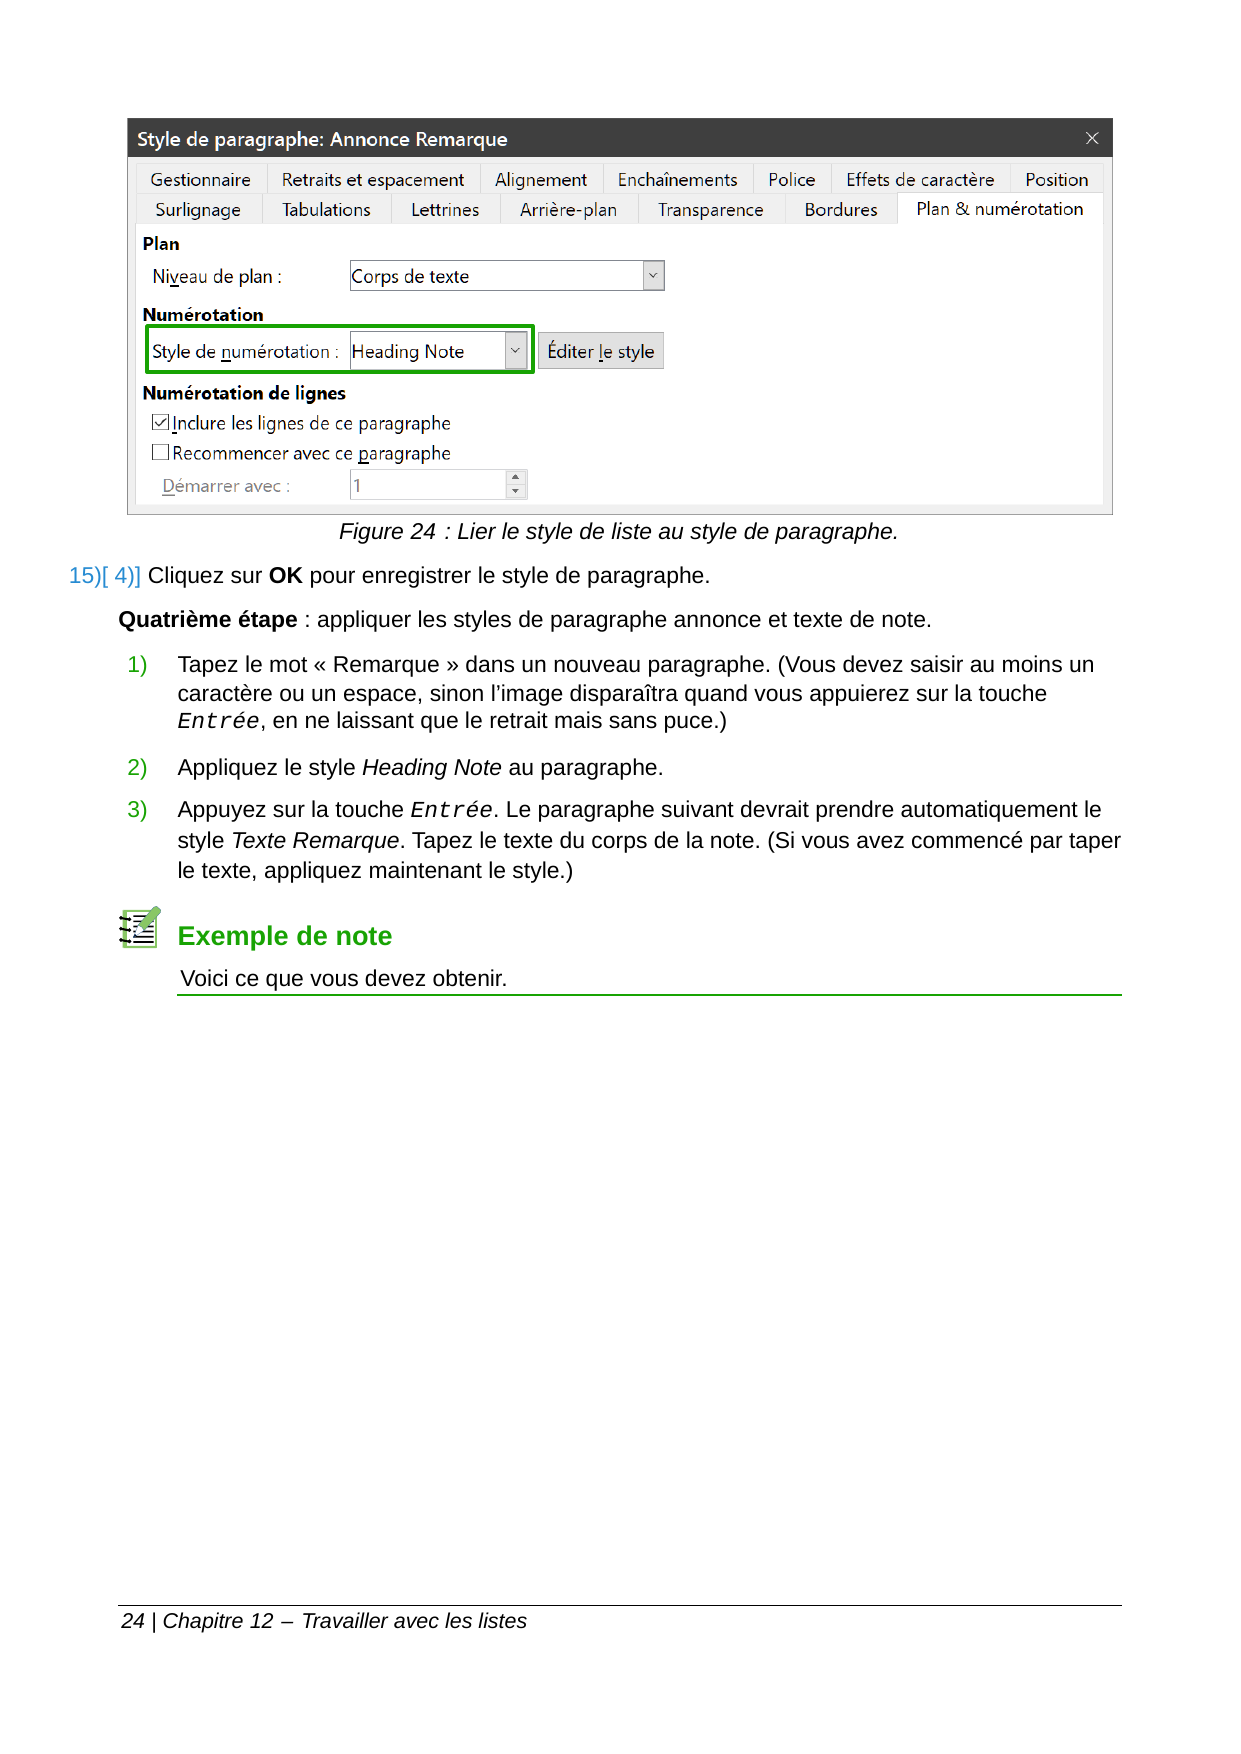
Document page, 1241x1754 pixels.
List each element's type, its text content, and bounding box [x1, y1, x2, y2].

list Appuyez sur la touche Entrée. Le paragraphe suivant devrait prendre automatiquement le style Texte Remarque. Tapez le texte du corps de la note. (Si vous avez commencé par taper le texte, appliquez maintenant le style.) [148, 794, 1122, 883]
list Tapez le mot « Remarque » dans un nouveau paragraphe. (Vous devez saisir au moins un caractère ou un espace, sinon l’image disparaîtra quand vous appuierez sur la touche Entrée, en ne laissant que le retrait mais sans puce.) [148, 647, 1122, 736]
list Appliquez le style Heading Note au paragraphe. [148, 750, 1122, 780]
text Voici ce que vous devez obtenir. [177, 959, 1122, 994]
text Quatrième étape : appliquer les styles de paragraphe annonce et texte de note. [118, 603, 1122, 633]
text Figure 24 : Lier le style de liste au style de paragraphe. [118, 515, 1122, 544]
list Exemple de note [118, 905, 1122, 951]
list Cliquez sur OK pour enregistrer le style de paragraphe. [148, 559, 1122, 589]
